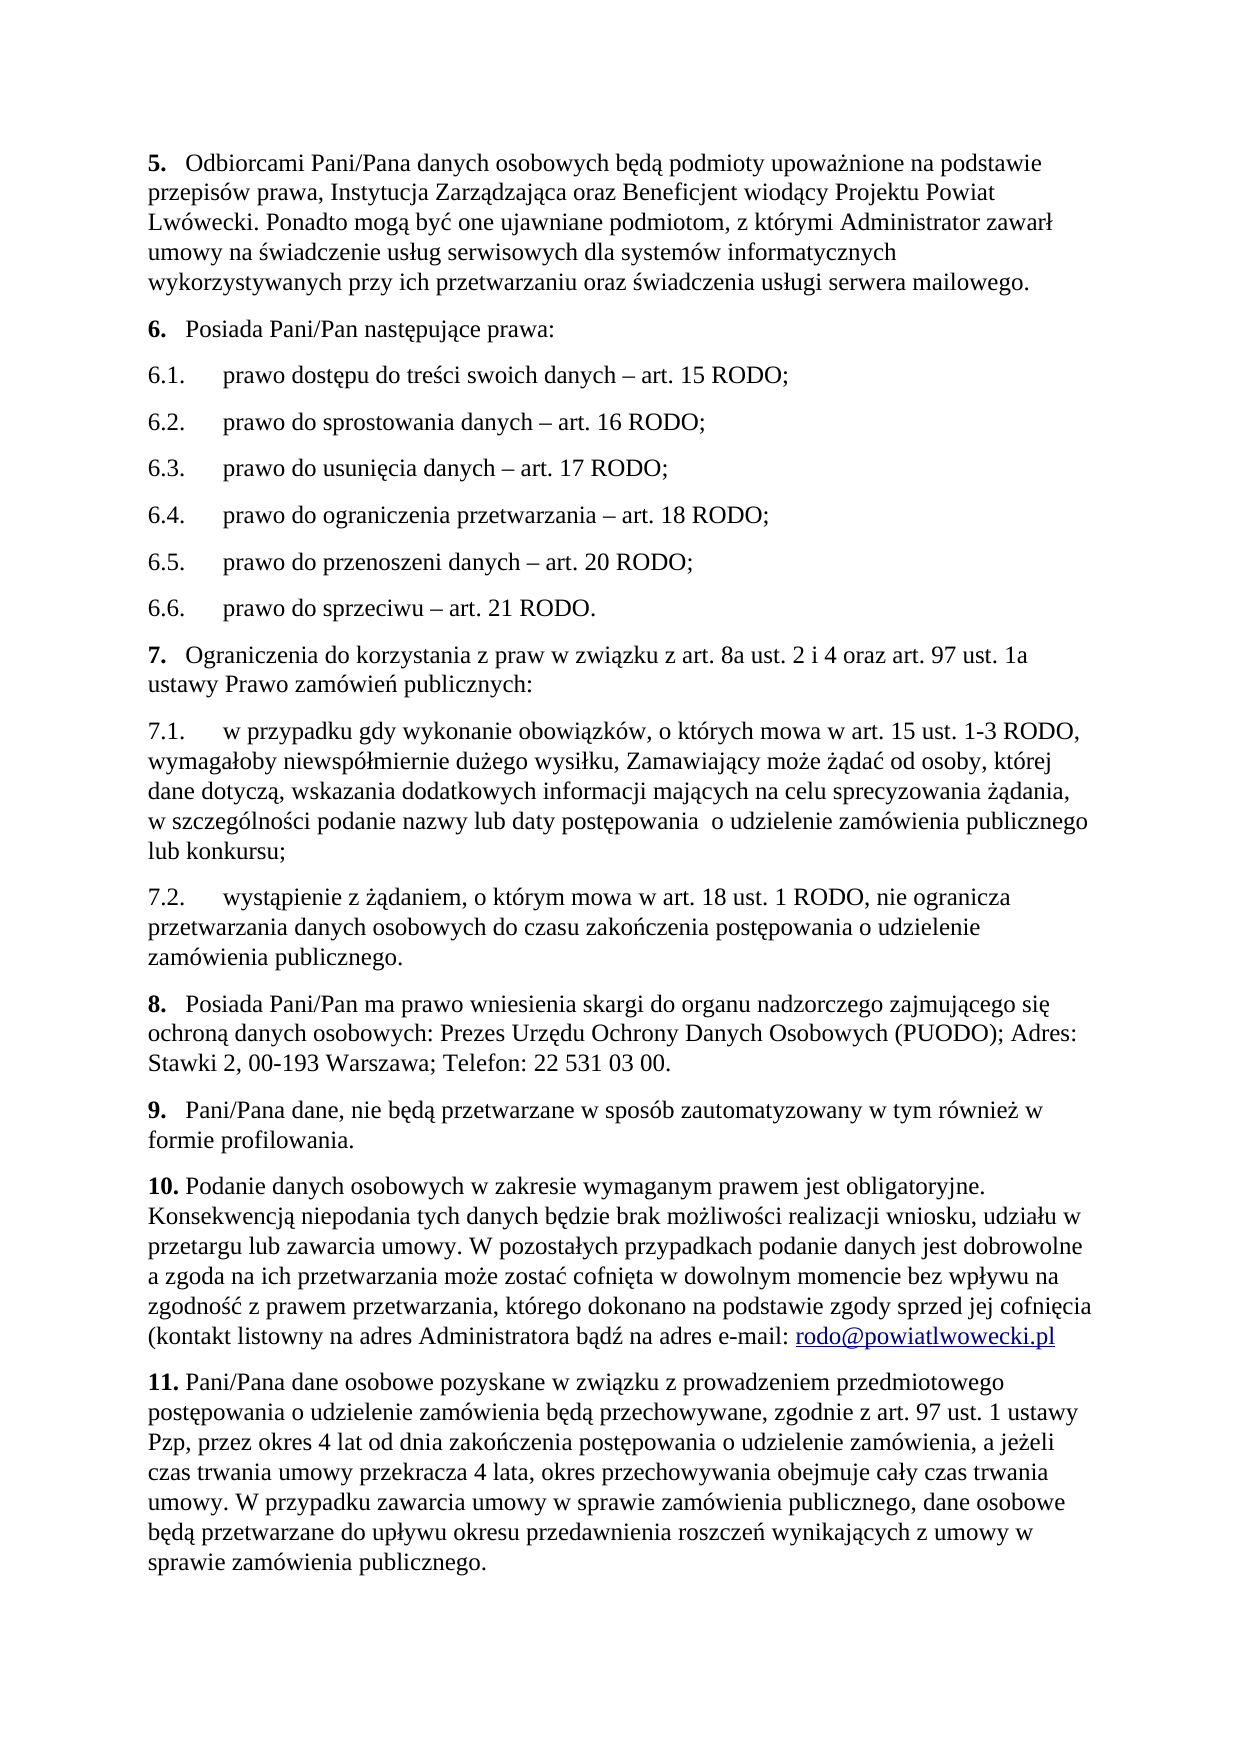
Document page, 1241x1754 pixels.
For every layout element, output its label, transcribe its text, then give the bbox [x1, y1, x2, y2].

list w przypadku gdy wykonanie obowiązków, o których mowa w art. 15 ust. 1-3 RODO, wymagałoby niewspółmiernie dużego wysiłku, Zamawiający może żądać od osoby, której dane dotyczą, wskazania dodatkowych informacji mających na celu sprecyzowania żądania, w szczególności podanie nazwy lub daty postępowania o udzielenie zamówienia publicznego lub konkursu; [148, 716, 1093, 864]
list Ograniczenia do korzystania z praw w związku z art. 8a ust. 2 i 4 oraz art. 97 ust. 1a ustawy Prawo zamówień publicznych: [148, 640, 1093, 698]
list prawo do usunięcia danych – art. 17 RODO; [148, 453, 1093, 482]
list Pani/Pana dane osobowe pozyskane w związku z prowadzeniem przedmiotowego postępowania o udzielenie zamówienia będą przechowywane, zgodnie z art. 97 ust. 1 ustawy Pzp, przez okres 4 lat od dnia zakończenia postępowania o udzielenie zamówienia, a jeżeli czas trwania umowy przekracza 4 lata, okres przechowywania obejmuje cały czas trwania umowy. W przypadku zawarcia umowy w sprawie zamówienia publicznego, dane osobowe będą przetwarzane do upływu okresu przedawnienia roszczeń wynikających z umowy w sprawie zamówienia publicznego. [148, 1367, 1093, 1576]
list prawo do sprostowania danych – art. 16 RODO; [148, 407, 1093, 436]
list prawo dostępu do treści swoich danych – art. 15 RODO; [148, 360, 1093, 389]
list Odbiorcami Pani/Pana danych osobowych będą podmioty upoważnione na podstawie przepisów prawa, Instytucja Zarządzająca oraz Beneficjent wiodący Projektu Powiat Lwówecki. Ponadto mogą być one ujawniane podmiotom, z którymi Administrator zawarł umowy na świadczenie usług serwisowych dla systemów informatycznych wykorzystywanych przy ich przetwarzaniu oraz świadczenia usługi serwera mailowego. [148, 148, 1093, 296]
list prawo do przenoszeni danych – art. 20 RODO; [148, 547, 1093, 575]
list prawo do sprzeciwu – art. 21 RODO. [148, 593, 1093, 622]
list Podanie danych osobowych w zakresie wymaganym prawem jest obligatoryjne. Konsekwencją niepodania tych danych będzie brak możliwości realizacji wniosku, udziału w przetargu lub zawarcia umowy. W pozostałych przypadkach podanie danych jest dobrowolne a zgoda na ich przetwarzania może zostać cofnięta w dowolnym momencie bez wpływu na zgodność z prawem przetwarzania, którego dokonano na podstawie zgody sprzed jej cofnięcia (kontakt listowny na adres Administratora bądź na adres e-mail: rodo@powiatlwowecki.pl [148, 1171, 1093, 1350]
list Pani/Pana dane, nie będą przetwarzane w sposób zautomatyzowany w tym również w formie profilowania. [148, 1095, 1093, 1154]
list Posiada Pani/Pan ma prawo wniesienia skargi do organu nadzorczego zajmującego się ochroną danych osobowych: Prezes Urzędu Ochrony Danych Osobowych (PUODO); Adres: Stawki 2, 00-193 Warszawa; Telefon: 22 531 03 00. [148, 989, 1093, 1077]
list prawo do ograniczenia przetwarzania – art. 18 RODO; [148, 500, 1093, 529]
list Posiada Pani/Pan następujące prawa: [148, 314, 1093, 342]
list wystąpienie z żądaniem, o którym mowa w art. 18 ust. 1 RODO, nie ogranicza przetwarzania danych osobowych do czasu zakończenia postępowania o udzielenie zamówienia publicznego. [148, 882, 1093, 971]
